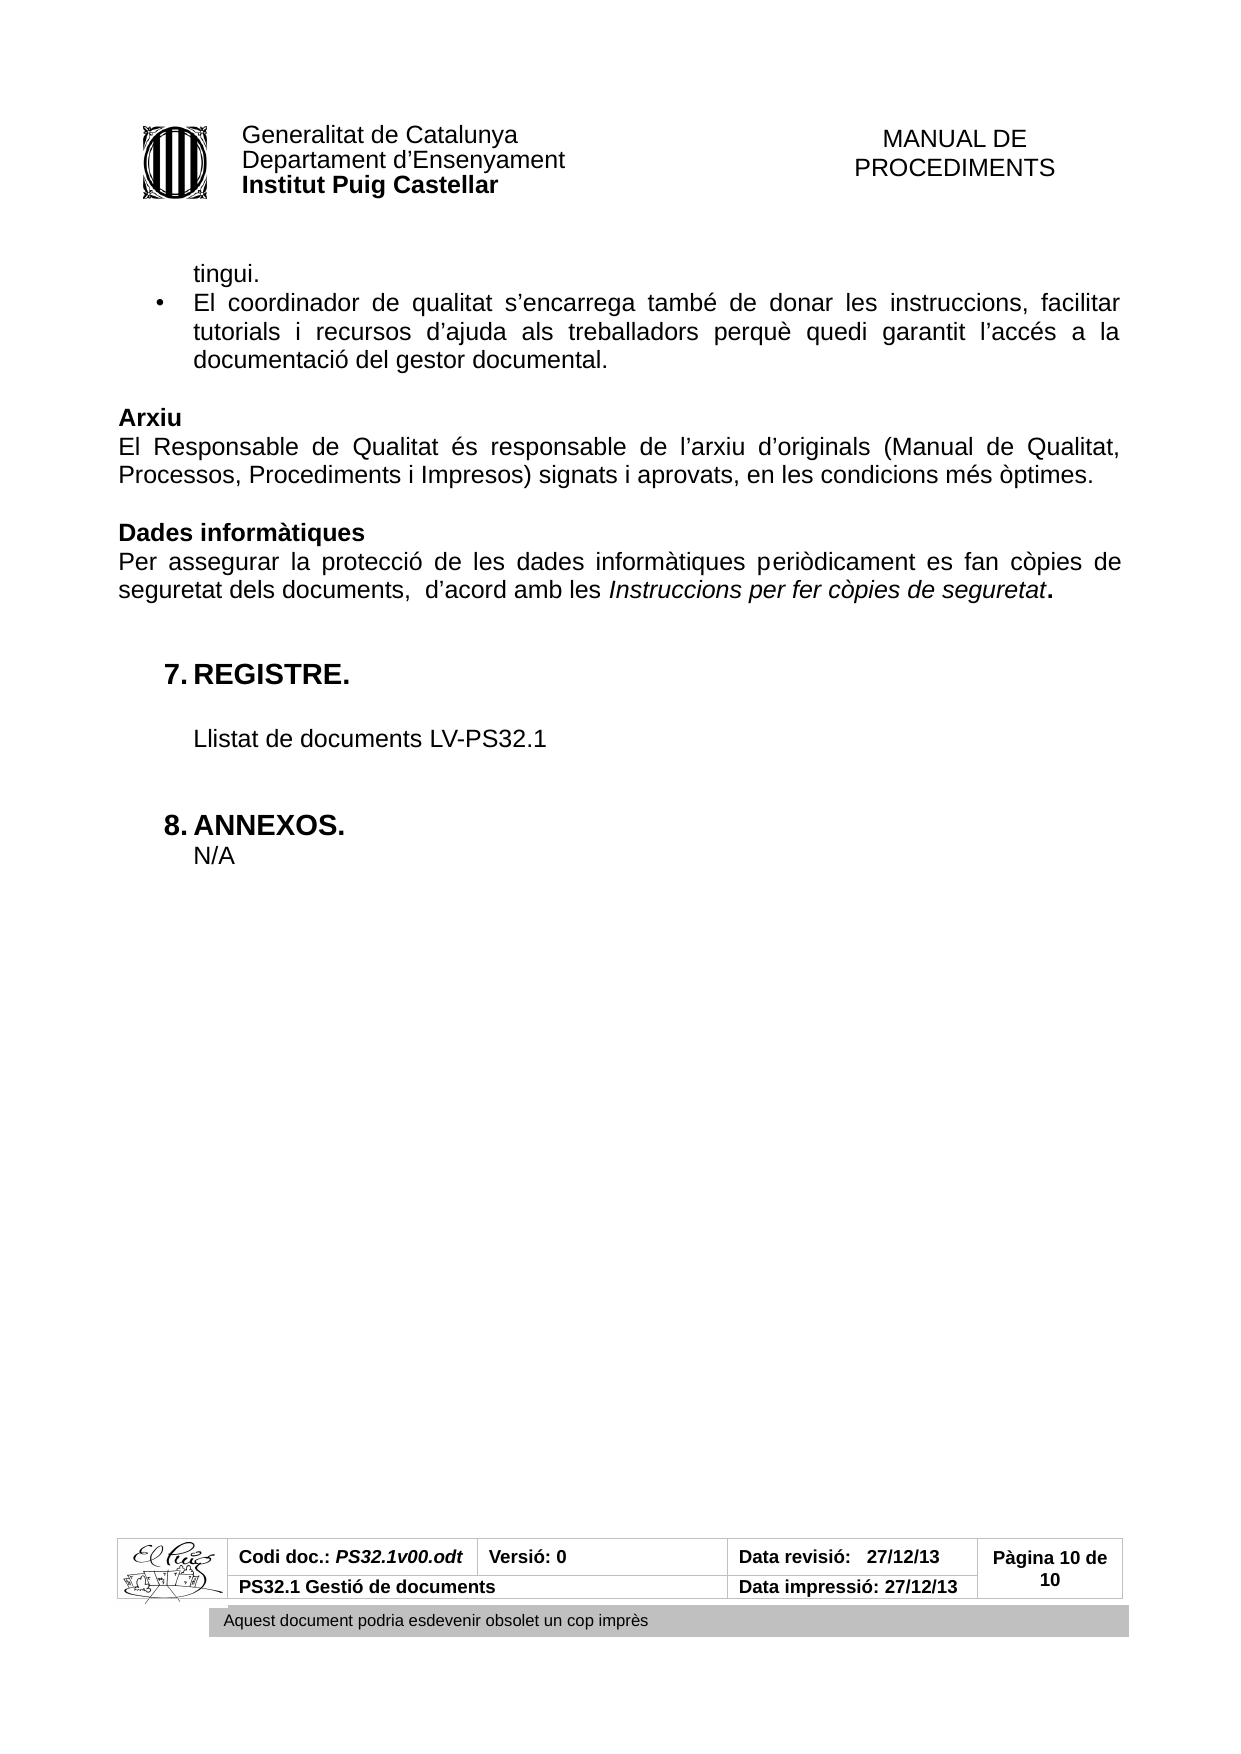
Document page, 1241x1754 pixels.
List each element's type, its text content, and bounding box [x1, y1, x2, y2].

list ANNEXOS. [156, 808, 1122, 841]
list Llistat de documents LV-PS32.1 [156, 724, 1122, 753]
picture [118, 1539, 227, 1598]
picture [143, 126, 207, 199]
list tingui. [156, 259, 1122, 288]
list El coordinador de qualitat s’encarrega també de donar les instruccions, facilitar tutorials i recursos d’ajuda als treballadors perquè quedi garantit l’accés a la documentació del gestor documental. [156, 288, 1122, 374]
text Arxiu [118, 403, 1122, 432]
text Per assegurar la protecció de les dades informàtiques periòdicament es fan còpies de seguretat dels documents, d’acord amb les Instruccions per fer còpies de seguretat. [118, 547, 1122, 604]
list REGISTRE. [156, 657, 1122, 690]
text El Responsable de Qualitat és responsable de l’arxiu d’originals (Manual de Qualitat, Processos, Procediments i Impresos) signats i aprovats, en les condicions més òptimes. [118, 432, 1122, 489]
text Dades informàtiques [118, 518, 1122, 547]
list N/A [156, 841, 1122, 870]
picture [114, 1535, 227, 1607]
